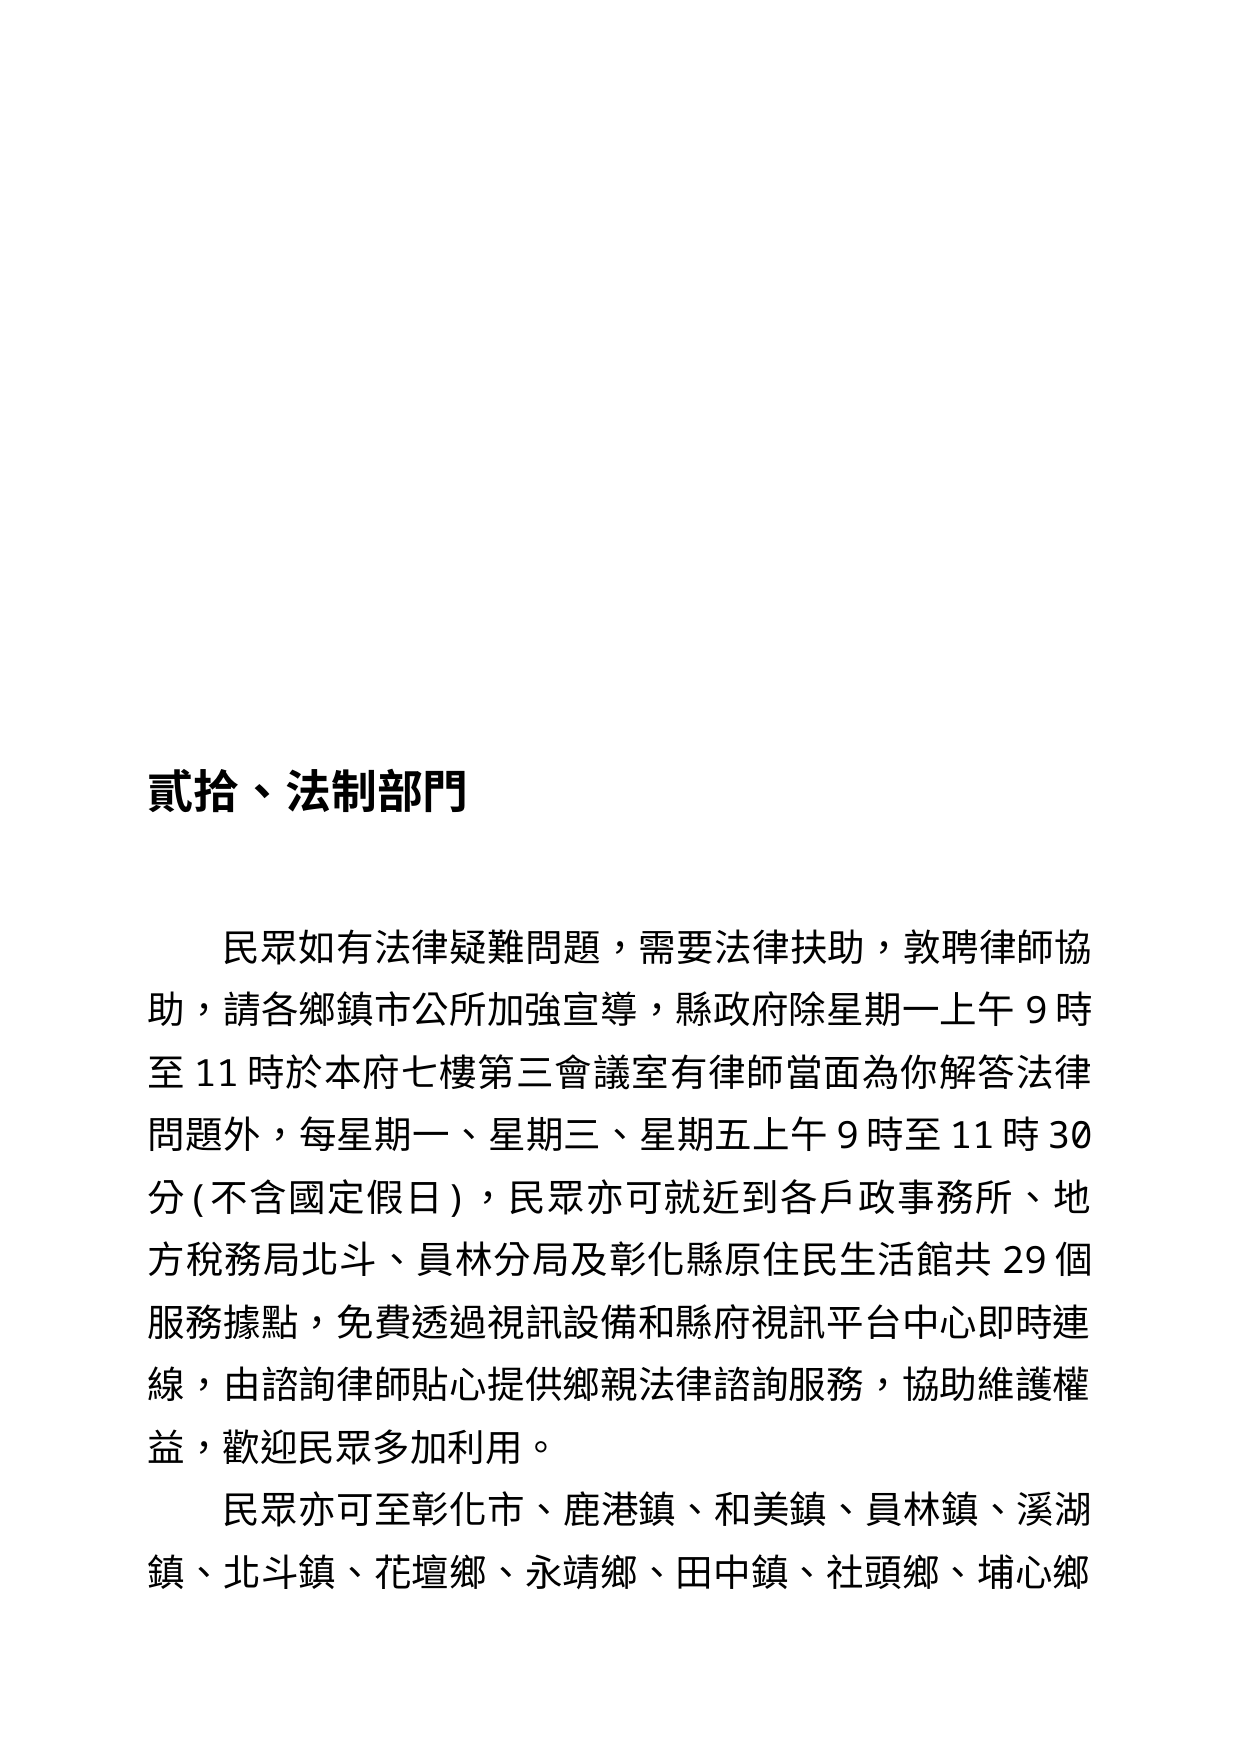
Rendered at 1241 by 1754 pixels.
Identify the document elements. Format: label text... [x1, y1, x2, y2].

text 民眾如有法律疑難問題，需要法律扶助，敦聘律師協助，請各鄉鎮市公所加強宣導，縣政府除星期一上午9時至11時於本府七樓第三會議室有律師當面為你解答法律問題外，每星期一、星期三、星期五上午9時至11時30分(不含國定假日)，民眾亦可就近到各戶政事務所、地方稅務局北斗、員林分局及彰化縣原住民生活館共29個服務據點，免費透過視訊設備和縣府視訊平台中心即時連線，由諮詢律師貼心提供鄉親法律諮詢服務，協助維護權益，歡迎民眾多加利用。 [148, 903, 1092, 1466]
text 貳拾、法制部門 [148, 716, 1092, 841]
text 民眾亦可至彰化市、鹿港鎮、和美鎮、員林鎮、溪湖鎮、北斗鎮、花壇鄉、永靖鄉、田中鎮、社頭鄉、埔心鄉、二林鎮公所之法律服務處為您服務。 [148, 1466, 1092, 1591]
